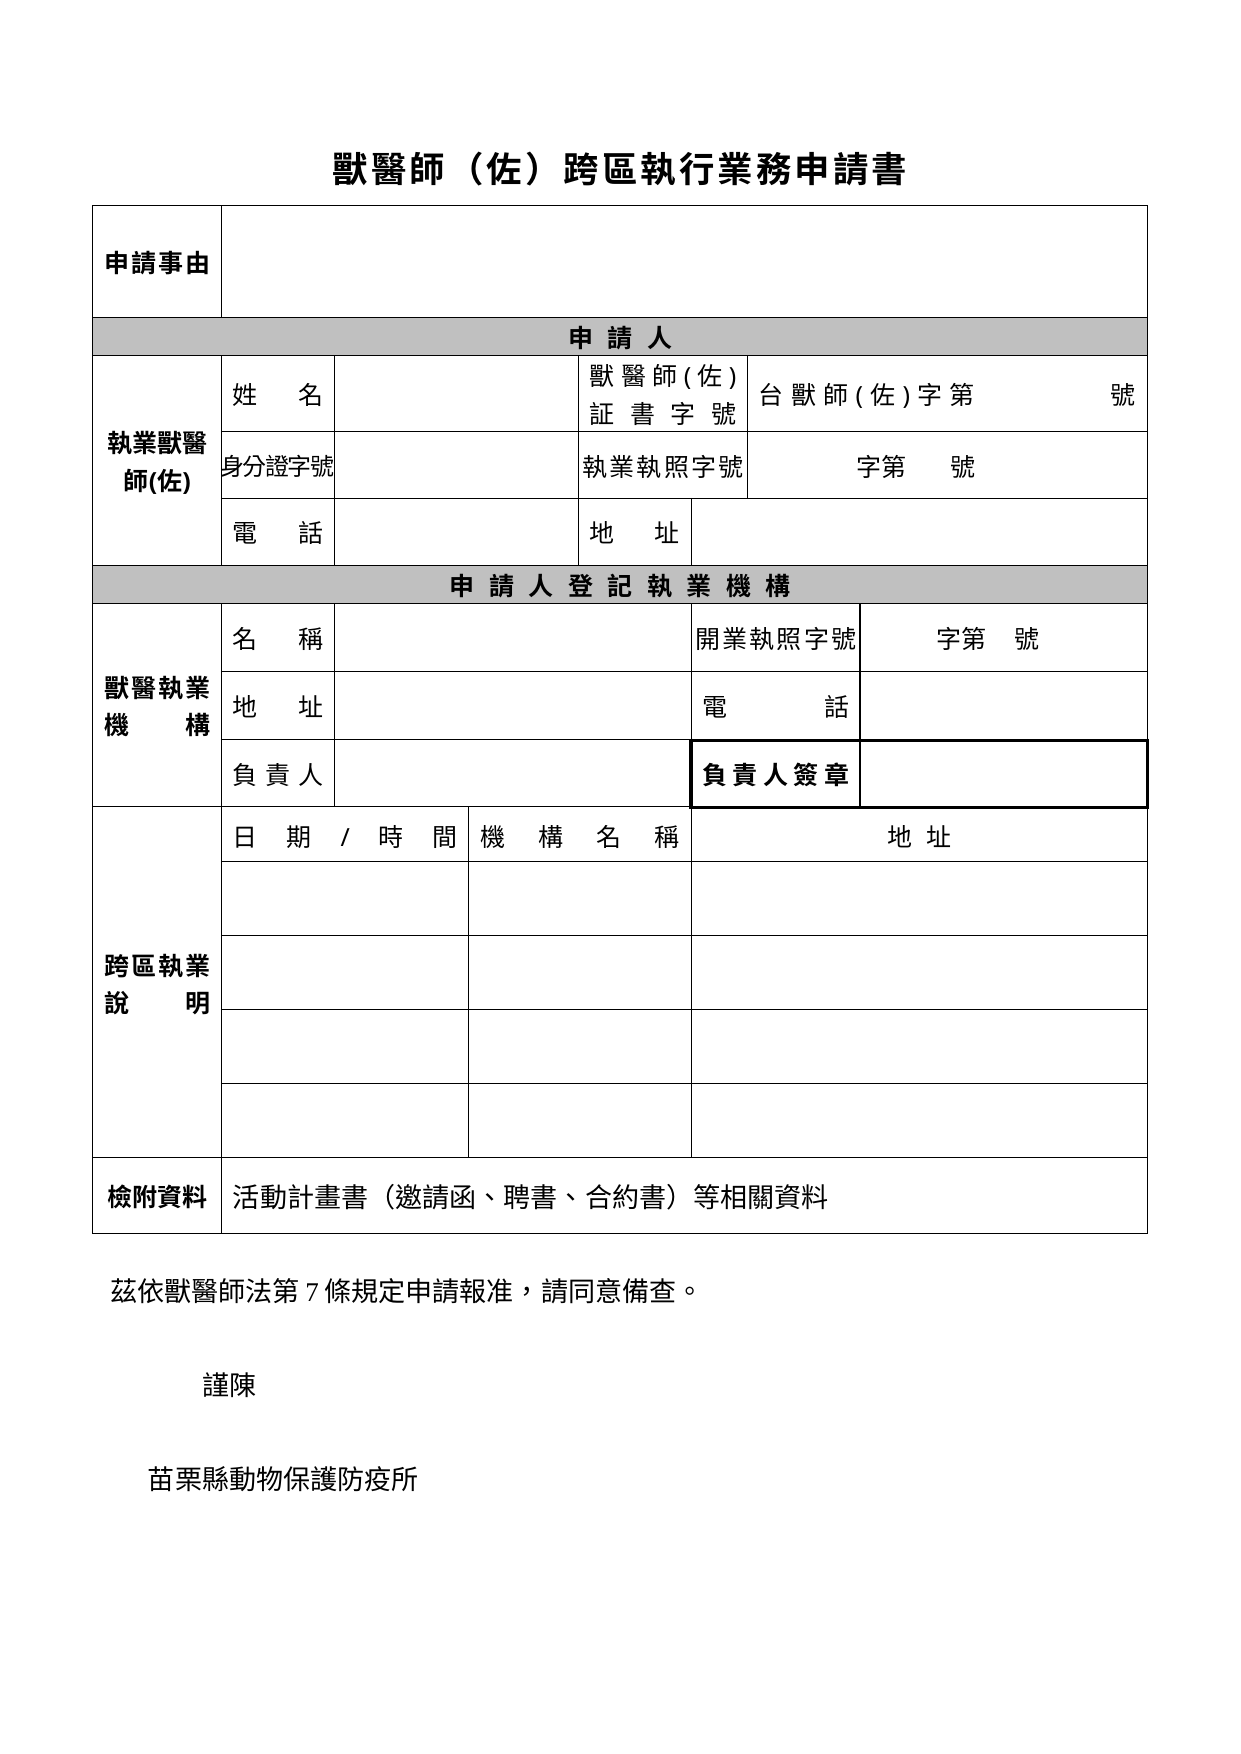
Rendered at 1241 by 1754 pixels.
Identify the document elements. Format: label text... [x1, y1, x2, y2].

table_cell 名稱 [222, 604, 334, 671]
table_cell 申請人登記執業機構 [93, 566, 1147, 603]
table_cell [335, 356, 578, 431]
table_cell 電話 [692, 672, 859, 738]
table_cell 台獸師(佐)字第 號 [748, 356, 1147, 431]
table_cell 獸醫執業機構 [93, 604, 221, 806]
table_cell 負責人 [222, 740, 334, 806]
table_cell [335, 740, 689, 806]
table_cell [469, 1084, 691, 1157]
table_cell 開業執照字號 [692, 604, 859, 671]
table_cell [222, 862, 468, 935]
table_cell 姓名 [222, 356, 334, 431]
table_cell [335, 499, 578, 564]
table_cell [692, 1010, 1147, 1083]
table_cell 檢附資料 [93, 1158, 221, 1233]
table_cell 執業執照字號 [579, 432, 747, 498]
table_cell [335, 672, 691, 738]
table_cell [335, 604, 691, 671]
text 獸醫師（佐）跨區執行業務申請書 [148, 130, 1092, 205]
table_cell [692, 499, 1147, 564]
table_cell [222, 1084, 468, 1157]
text 苗栗縣動物保護防疫所 [148, 1440, 1092, 1515]
table_cell 字第 號 [748, 432, 1147, 498]
table_header [222, 206, 1147, 317]
table_cell [335, 432, 578, 498]
table_cell 地址 [692, 809, 1147, 861]
table_header 申請事由 [93, 206, 221, 317]
table_cell [469, 862, 691, 935]
table_cell [692, 1084, 1147, 1157]
table_cell [469, 1010, 691, 1083]
table_cell [692, 936, 1147, 1009]
table_cell [222, 936, 468, 1009]
text 謹陳 [148, 1346, 1092, 1421]
table_cell 活動計畫書（邀請函、聘書、合約書）等相關資料 [222, 1158, 1147, 1233]
table_cell 負責人簽章 [693, 742, 859, 806]
table_cell 跨區執業說明 [93, 807, 221, 1157]
table_cell 地址 [222, 672, 334, 738]
table_cell [222, 1010, 468, 1083]
table_cell 地址 [579, 499, 691, 564]
table_cell [861, 672, 1147, 738]
table_cell 申請人 [93, 318, 1147, 355]
table_cell 獸醫師(佐) 証書字號 [579, 356, 747, 431]
table_cell 身分證字號 [222, 432, 334, 498]
table_cell [469, 936, 691, 1009]
table_cell 電話 [222, 499, 334, 564]
table_cell [861, 742, 1146, 806]
table_cell 執業獸醫師(佐) [93, 356, 221, 564]
table_cell 機構名稱 [469, 807, 691, 861]
table_cell 日期/時間 [222, 807, 468, 861]
table_cell [692, 862, 1147, 935]
text 茲依獸醫師法第7條規定申請報准，請同意備查。 [110, 1253, 1122, 1328]
table_cell 字第 號 [861, 604, 1147, 671]
